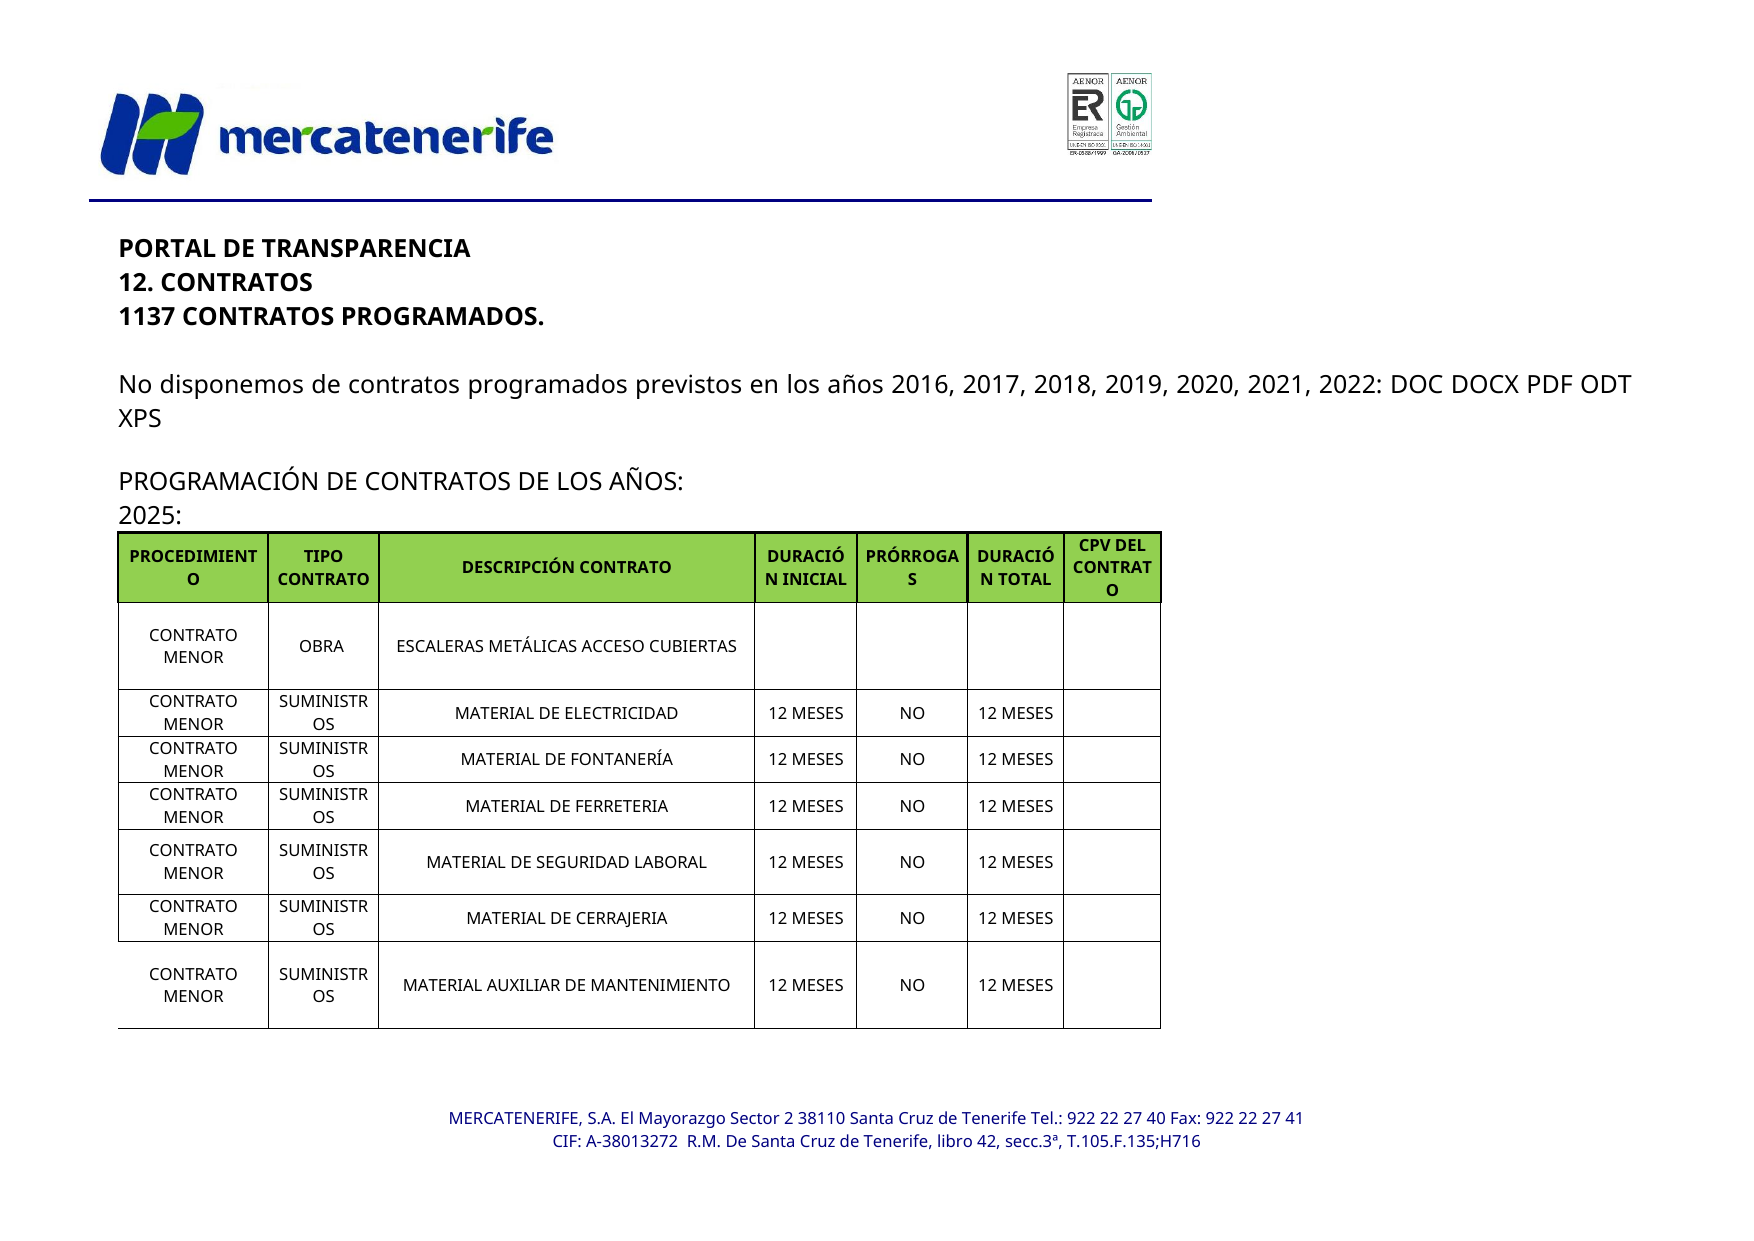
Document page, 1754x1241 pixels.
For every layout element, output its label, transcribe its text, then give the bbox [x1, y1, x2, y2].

table_cell CONTRATO MENOR [119, 783, 268, 828]
table_cell NO [857, 690, 967, 736]
table_cell CONTRATO MENOR [119, 603, 268, 689]
table_cell SUMINISTROS [269, 830, 378, 894]
table_cell NO [857, 895, 967, 941]
table_header PRÓRROGAS [858, 534, 966, 602]
table_cell MATERIAL DE ELECTRICIDAD [379, 690, 754, 736]
text 12. CONTRATOS [118, 264, 1635, 298]
text 1137 CONTRATOS PROGRAMADOS. [118, 298, 1635, 333]
table_cell [1064, 830, 1160, 894]
table_header DURACIÓN INICIAL [756, 534, 856, 602]
table_cell CONTRATO MENOR [119, 895, 268, 941]
table_cell 12 MESES [968, 737, 1063, 782]
table_cell [1064, 895, 1160, 941]
table_header DURACIÓN TOTAL [969, 534, 1063, 602]
table_cell NO [857, 783, 967, 828]
table_header TIPO CONTRATO [269, 534, 378, 602]
table_cell 12 MESES [755, 942, 856, 1028]
table_cell SUMINISTROS [269, 942, 378, 1028]
table_cell NO [857, 737, 967, 782]
text 2025: [118, 497, 1635, 531]
table_cell MATERIAL DE SEGURIDAD LABORAL [379, 830, 754, 894]
table_cell [1064, 783, 1160, 828]
table_cell [968, 603, 1063, 689]
table_cell CONTRATO MENOR [119, 737, 268, 782]
table_cell 12 MESES [968, 690, 1063, 736]
table_cell [1064, 942, 1160, 1028]
table_cell CONTRATO MENOR [118, 942, 268, 1028]
table_cell SUMINISTROS [269, 783, 378, 828]
table_cell 12 MESES [968, 830, 1063, 894]
table_cell MATERIAL AUXILIAR DE MANTENIMIENTO [379, 942, 754, 1028]
text PORTAL DE TRANSPARENCIA [118, 230, 1635, 264]
table_cell [755, 603, 856, 689]
table_cell 12 MESES [755, 690, 856, 736]
table_cell 12 MESES [755, 895, 856, 941]
table_cell CONTRATO MENOR [119, 830, 268, 894]
table_header CPV DEL CONTRATO [1065, 534, 1160, 602]
table_cell 12 MESES [755, 783, 856, 828]
table_cell ESCALERAS METÁLICAS ACCESO CUBIERTAS [379, 603, 754, 689]
table_cell SUMINISTROS [269, 690, 378, 736]
table_cell NO [857, 942, 967, 1028]
table_cell 12 MESES [755, 830, 856, 894]
table_cell MATERIAL DE FONTANERÍA [379, 737, 754, 782]
table_cell 12 MESES [968, 783, 1063, 828]
text No disponemos de contratos programados previstos en los años 2016, 2017, 2018, 2019, 2020, 2021, 2022: DOC DOCX PDF ODT XPS [118, 367, 1635, 435]
table_cell OBRA [269, 603, 378, 689]
table_cell 12 MESES [755, 737, 856, 782]
table_header DESCRIPCIÓN CONTRATO [380, 534, 754, 602]
table_cell SUMINISTROS [269, 895, 378, 941]
table_cell SUMINISTROS [269, 737, 378, 782]
table_cell [857, 603, 967, 689]
table_cell NO [857, 830, 967, 894]
table_cell 12 MESES [968, 895, 1063, 941]
text PROGRAMACIÓN DE CONTRATOS DE LOS AÑOS: [118, 463, 1635, 497]
table_cell CONTRATO MENOR [119, 690, 268, 736]
table_cell 12 MESES [968, 942, 1063, 1028]
table_header PROCEDIMIENTO [119, 534, 267, 602]
table_cell [1064, 737, 1160, 782]
table_cell MATERIAL DE FERRETERIA [379, 783, 754, 828]
table_cell [1064, 603, 1160, 689]
table_cell [1064, 690, 1160, 736]
table_cell MATERIAL DE CERRAJERIA [379, 895, 754, 941]
